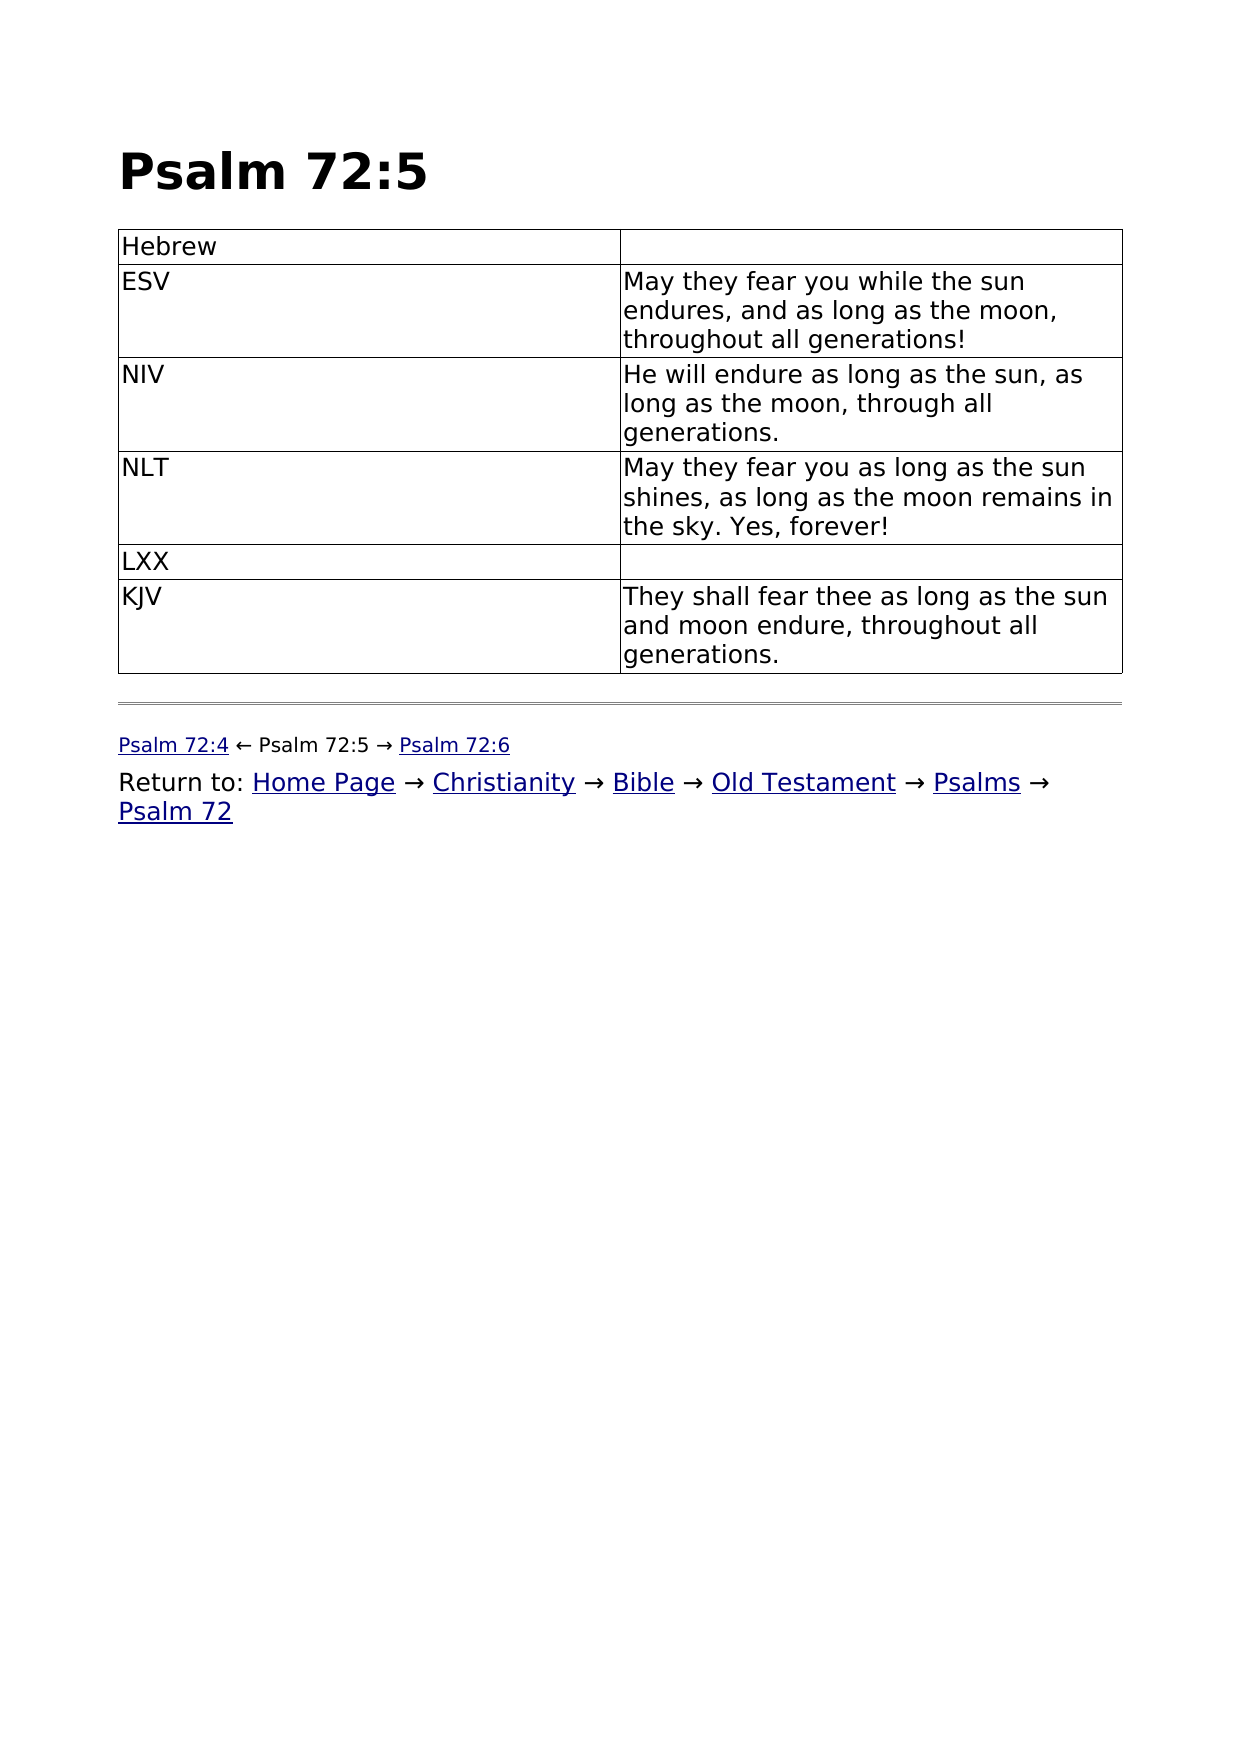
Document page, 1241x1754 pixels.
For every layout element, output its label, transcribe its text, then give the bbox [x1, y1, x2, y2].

table_cell ESV [119, 265, 620, 357]
table_cell NIV [119, 358, 620, 451]
table_header Hebrew [119, 230, 620, 264]
table_cell They shall fear thee as long as the sun and moon endure, throughout all generations. [621, 580, 1122, 673]
table_header [621, 230, 1122, 264]
table_cell He will endure as long as the sun, as long as the moon, through all generations. [621, 358, 1122, 451]
table_cell LXX [119, 545, 620, 579]
text Psalm 72:4 ← Psalm 72:5 → Psalm 72:6 [118, 734, 1122, 768]
table_cell May they fear you as long as the sun shines, as long as the moon remains in the sky. Yes, forever! [621, 452, 1122, 544]
table_cell [621, 545, 1122, 579]
table_cell KJV [119, 580, 620, 673]
table_cell NLT [119, 452, 620, 544]
text Return to: Home Page → Christianity → Bible → Old Testament → Psalms → Psalm 72 [118, 768, 1122, 826]
subtitle Psalm 72:5 [118, 143, 1122, 201]
table_cell May they fear you while the sun endures, and as long as the moon, throughout all generations! [621, 265, 1122, 357]
